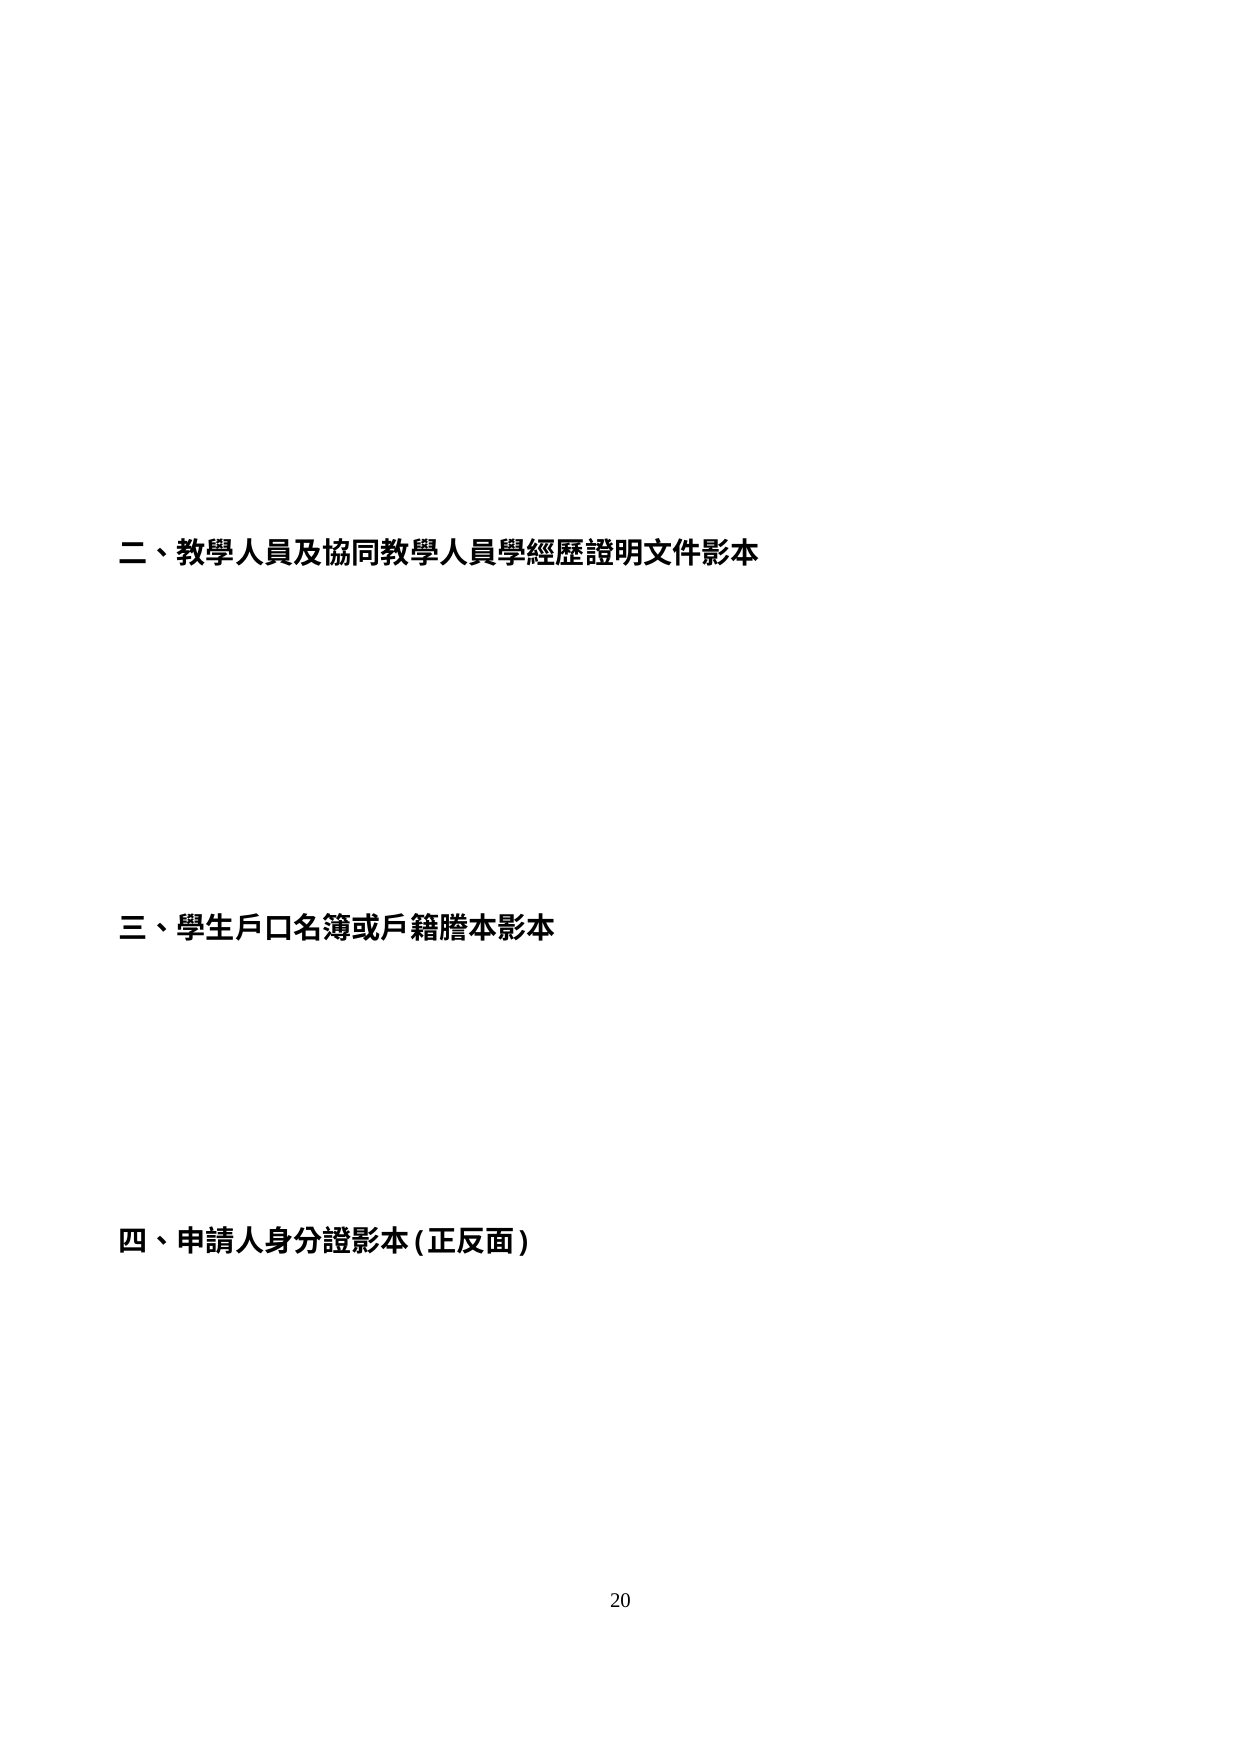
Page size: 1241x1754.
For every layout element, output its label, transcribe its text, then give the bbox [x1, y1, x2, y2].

text 二、教學人員及協同教學人員學經歷證明文件影本 [118, 509, 1122, 572]
text 四、申請人身分證影本(正反面) [118, 1197, 1122, 1259]
text 三、學生戶口名簿或戶籍謄本影本 [118, 884, 1122, 947]
